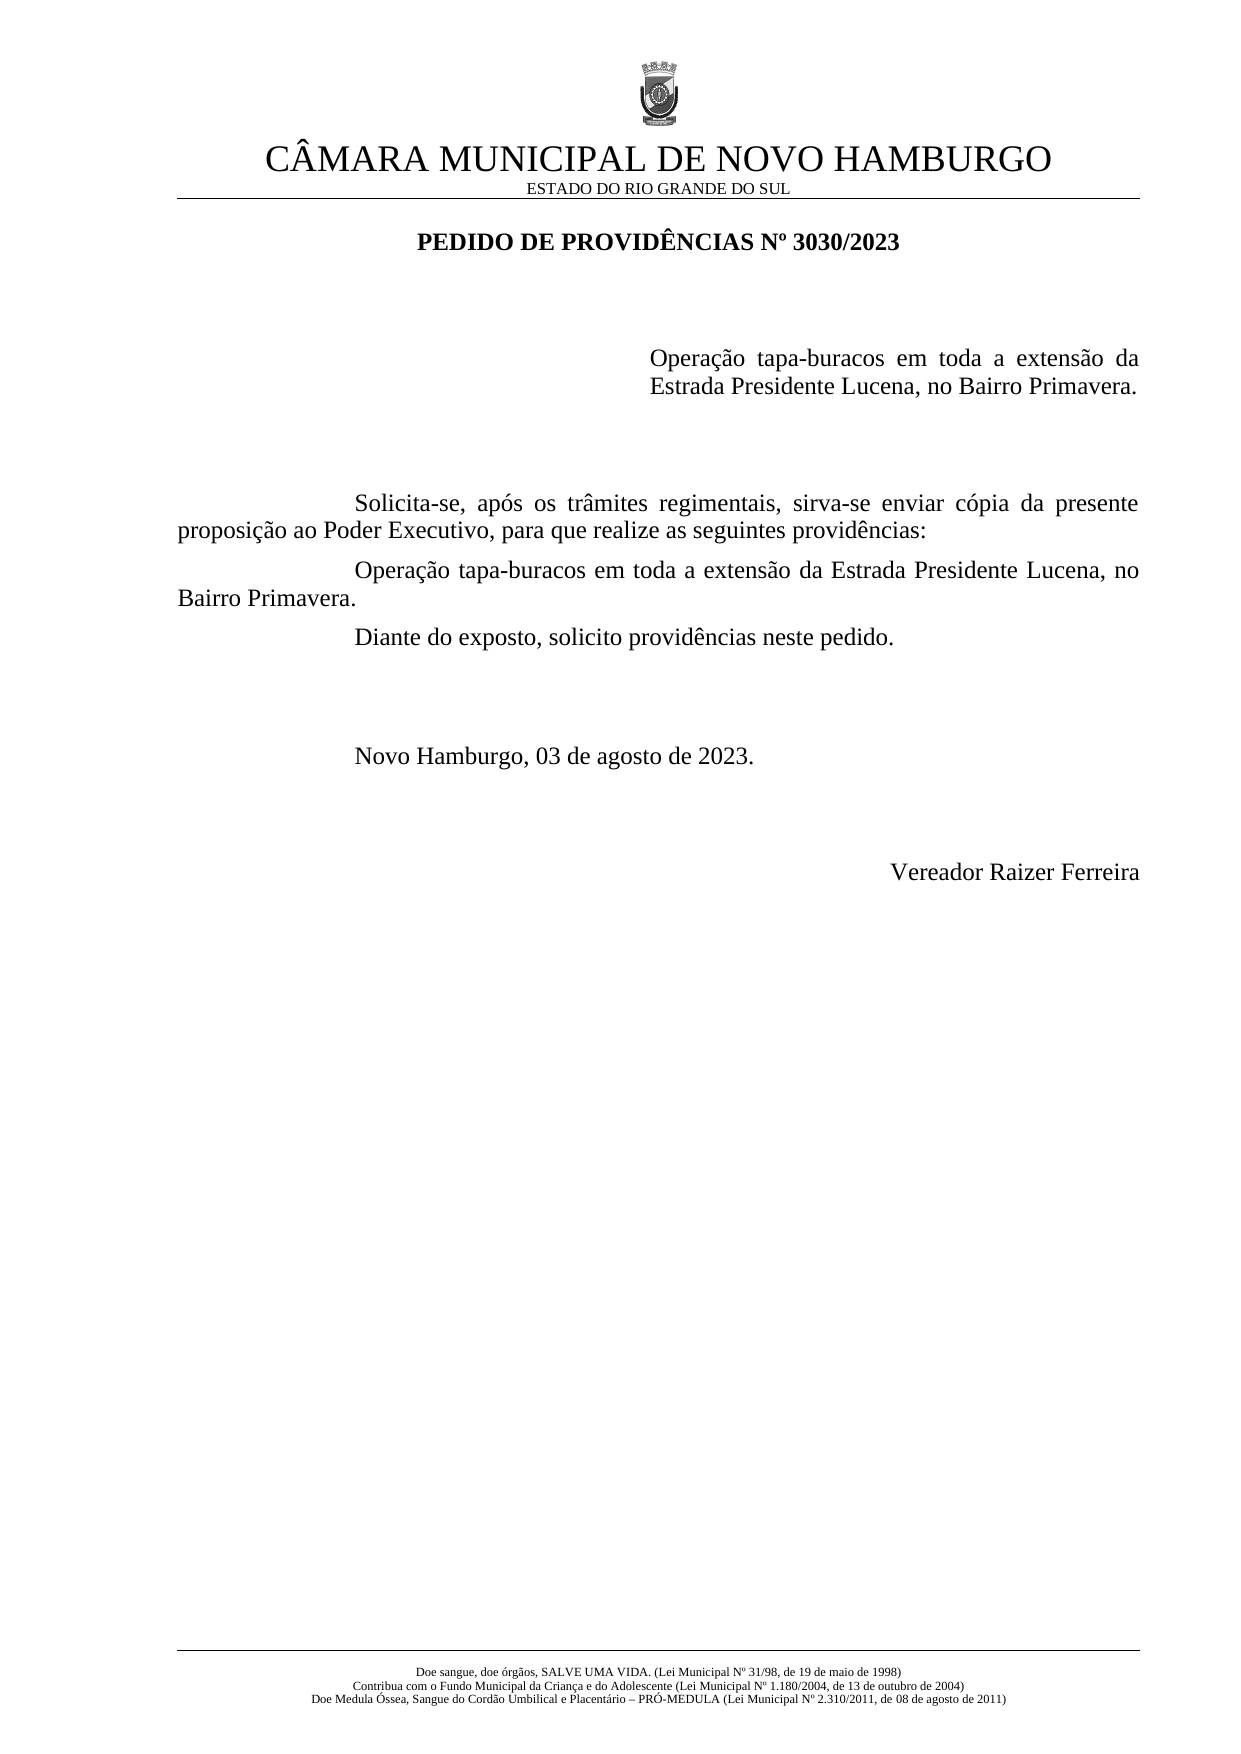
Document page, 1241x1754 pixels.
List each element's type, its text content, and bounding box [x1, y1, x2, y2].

text Vereador Raizer Ferreira [768, 858, 1140, 886]
text PEDIDO DE PROVIDÊNCIAS Nº 3030/2023 [177, 228, 1140, 256]
text Novo Hamburgo, 03 de agosto de 2023. [177, 742, 1140, 770]
text Diante do exposto, solicito providências neste pedido. [177, 623, 1140, 651]
text Operação tapa-buracos em toda a extensão da Estrada Presidente Lucena, no Bairro Primavera. [649, 344, 1140, 400]
text Solicita-se, após os trâmites regimentais, sirva-se enviar cópia da presente proposição ao Poder Executivo, para que realize as seguintes providências: [177, 489, 1140, 544]
text Operação tapa-buracos em toda a extensão da Estrada Presidente Lucena, no Bairro Primavera. [177, 556, 1140, 611]
